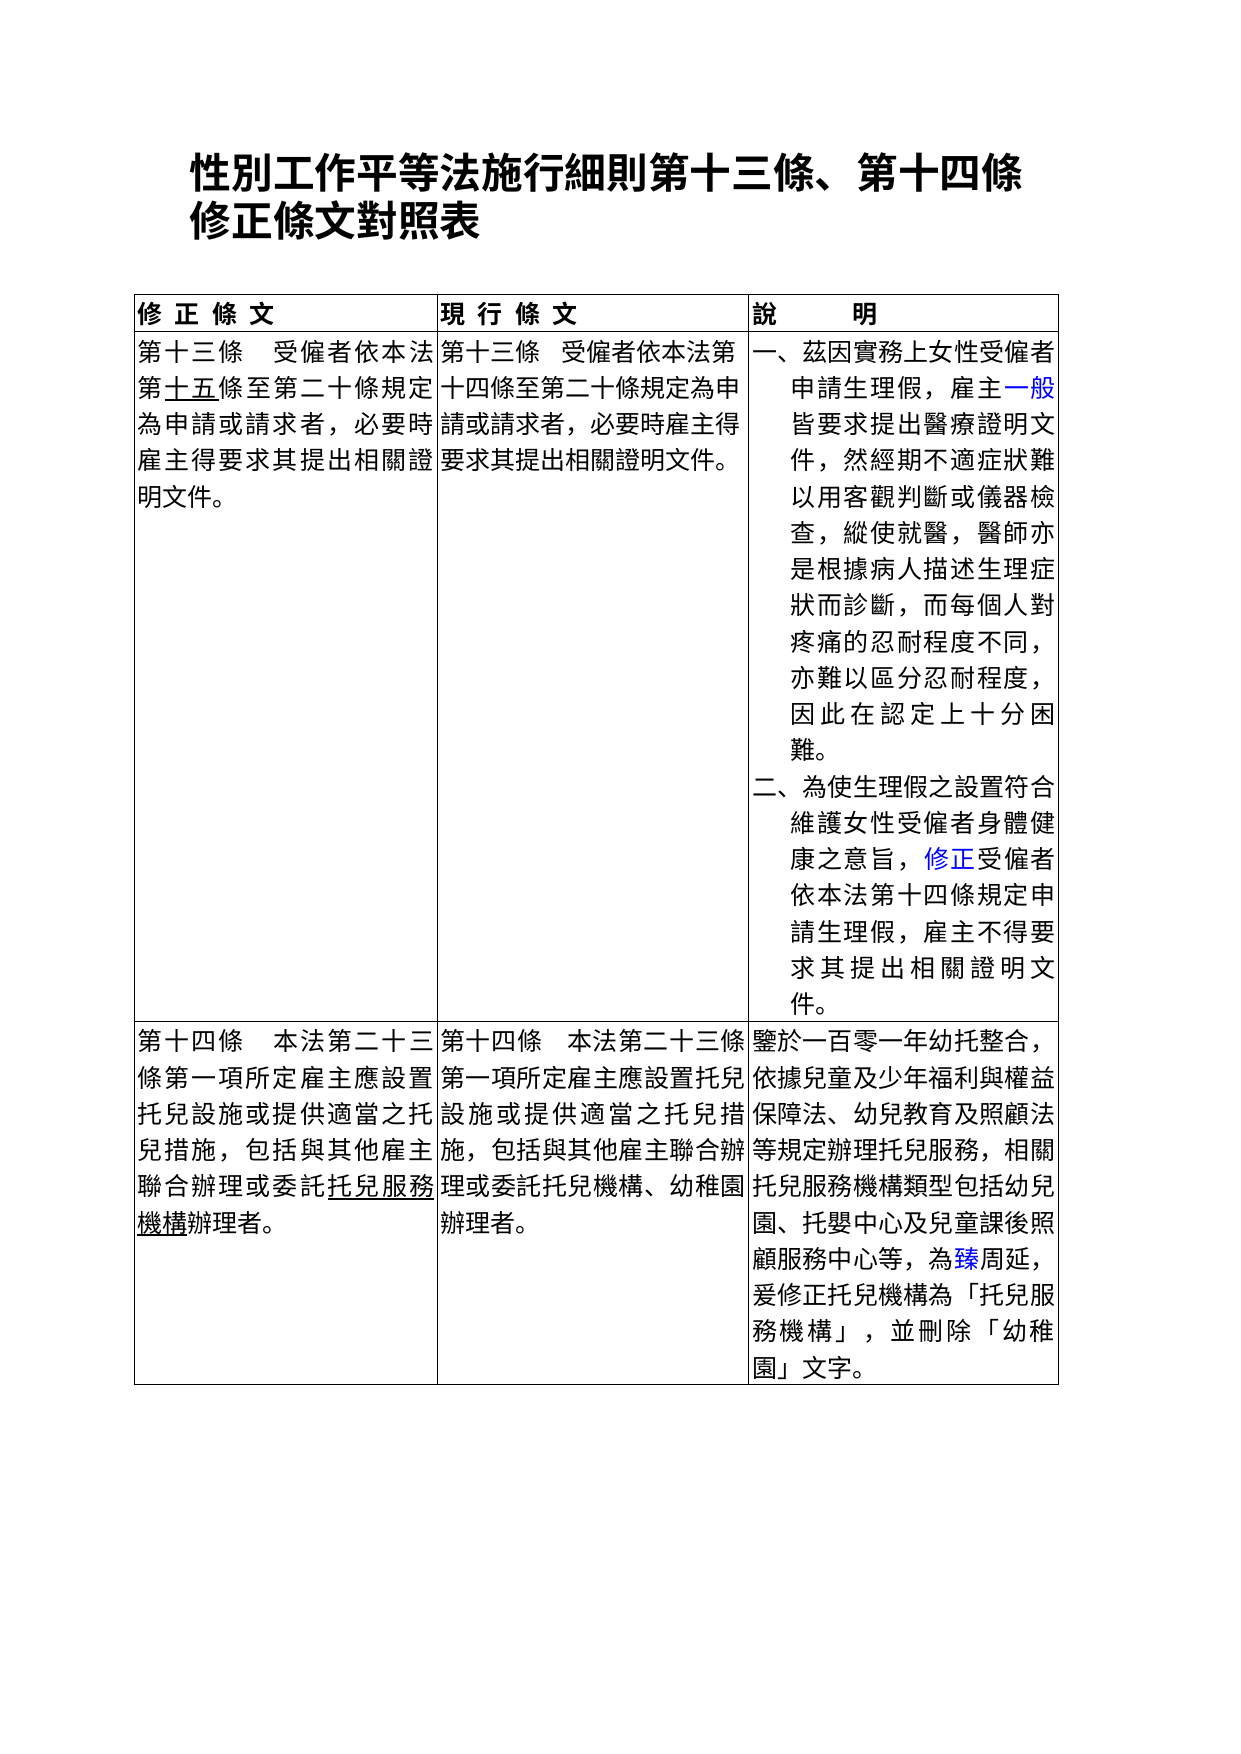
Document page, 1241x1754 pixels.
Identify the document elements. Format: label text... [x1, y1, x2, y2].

text 修正條文對照表 [187, 198, 1053, 246]
text 性別工作平等法施行細則第十三條、第十四條 [187, 150, 1053, 198]
table_cell 第十三條 受僱者依本法第十四條至第二十條規定為申請或請求者，必要時雇主得要求其提出相關證明文件。 [438, 332, 748, 1021]
table_header 說 明 [749, 295, 1058, 331]
table_header 修 正 條 文 [135, 295, 437, 331]
table_cell 第十四條 本法第二十三條第一項所定雇主應設置托兒設施或提供適當之托兒措施，包括與其他雇主聯合辦理或委託托兒機構、幼稚園辦理者。 [438, 1022, 748, 1384]
table_cell 鑒於一百零一年幼托整合，依據兒童及少年福利與權益保障法、幼兒教育及照顧法等規定辦理托兒服務，相關托兒服務機構類型包括幼兒園、托嬰中心及兒童課後照顧服務中心等，為臻周延，爰修正托兒機構為「托兒服務機構」，並刪除「幼稚園」文字。 [749, 1022, 1058, 1384]
table_cell 第十四條 本法第二十三條第一項所定雇主應設置托兒設施或提供適當之托兒措施，包括與其他雇主聯合辦理或委託托兒服務機構辦理者。 [135, 1022, 437, 1384]
table_header 現 行 條 文 [438, 295, 748, 331]
table_cell 一、茲因實務上女性受僱者申請生理假，雇主一般皆要求提出醫療證明文件，然經期不適症狀難以用客觀判斷或儀器檢查，縱使就醫，醫師亦是根據病人描述生理症狀而診斷，而每個人對疼痛的忍耐程度不同，亦難以區分忍耐程度，因此在認定上十分困難。 二、為使生理假之設置符合維護女性受僱者身體健康之意旨，修正受僱者依本法第十四條規定申請生理假，雇主不得要求其提出相關證明文件。 [749, 332, 1058, 1021]
table_cell 第十三條 受僱者依本法第十五條至第二十條規定為申請或請求者，必要時雇主得要求其提出相關證明文件。 [135, 332, 437, 1021]
